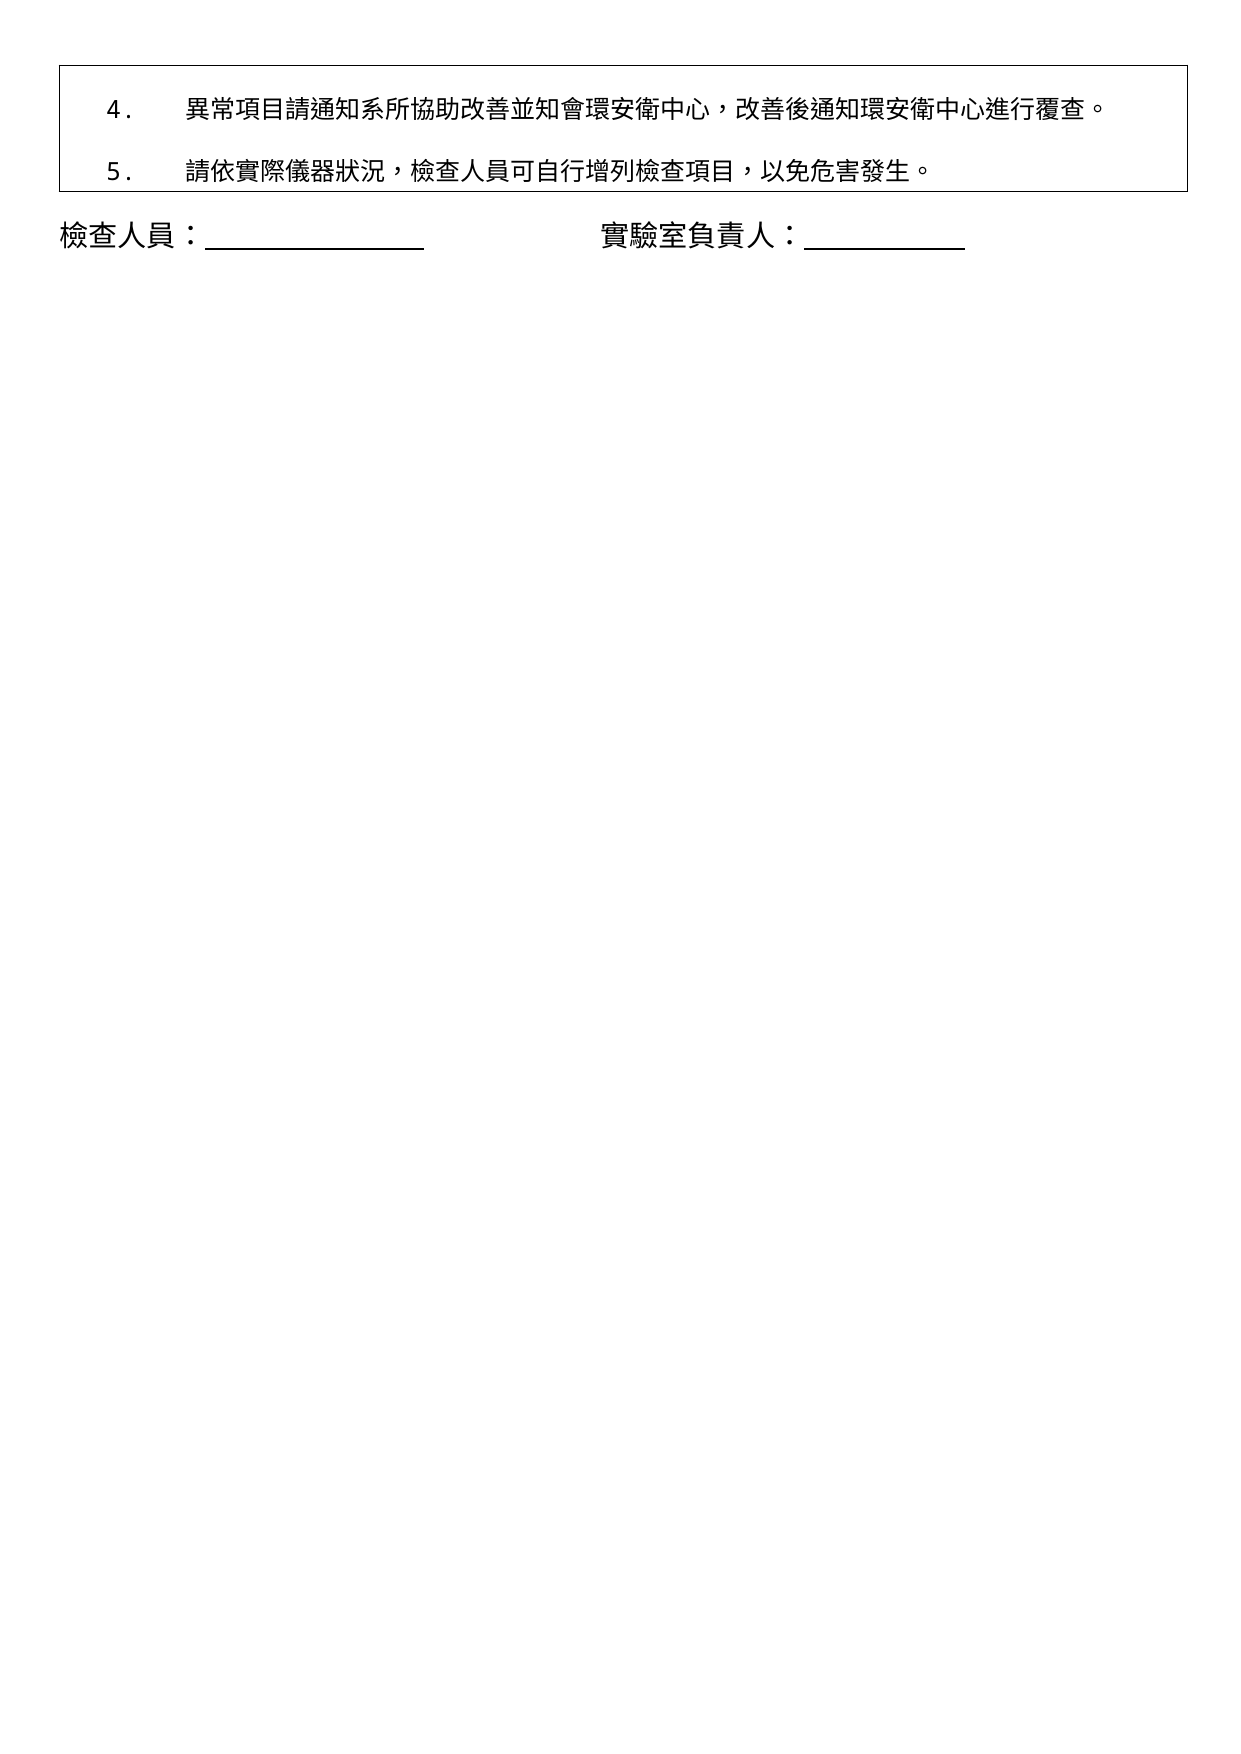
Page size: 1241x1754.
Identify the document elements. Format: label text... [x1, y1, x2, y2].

table_cell ◎注意事項： 本表依「職業安全衛生管理辦法」第41條規定辦理。 檢查週期：每年一次，自行保存於實驗室3年備查。 第1到第4項目為法定檢查項目，發現有異常時，應立即檢修及採取必要措施。 異常項目請通知系所協助改善並知會環安衛中心，改善後通知環安衛中心進行覆查。 請依實際儀器狀況，檢查人員可自行增列檢查項目，以免危害發生。 [60, 66, 1187, 191]
text 檢查人員： 實驗室負責人： [59, 192, 1240, 254]
